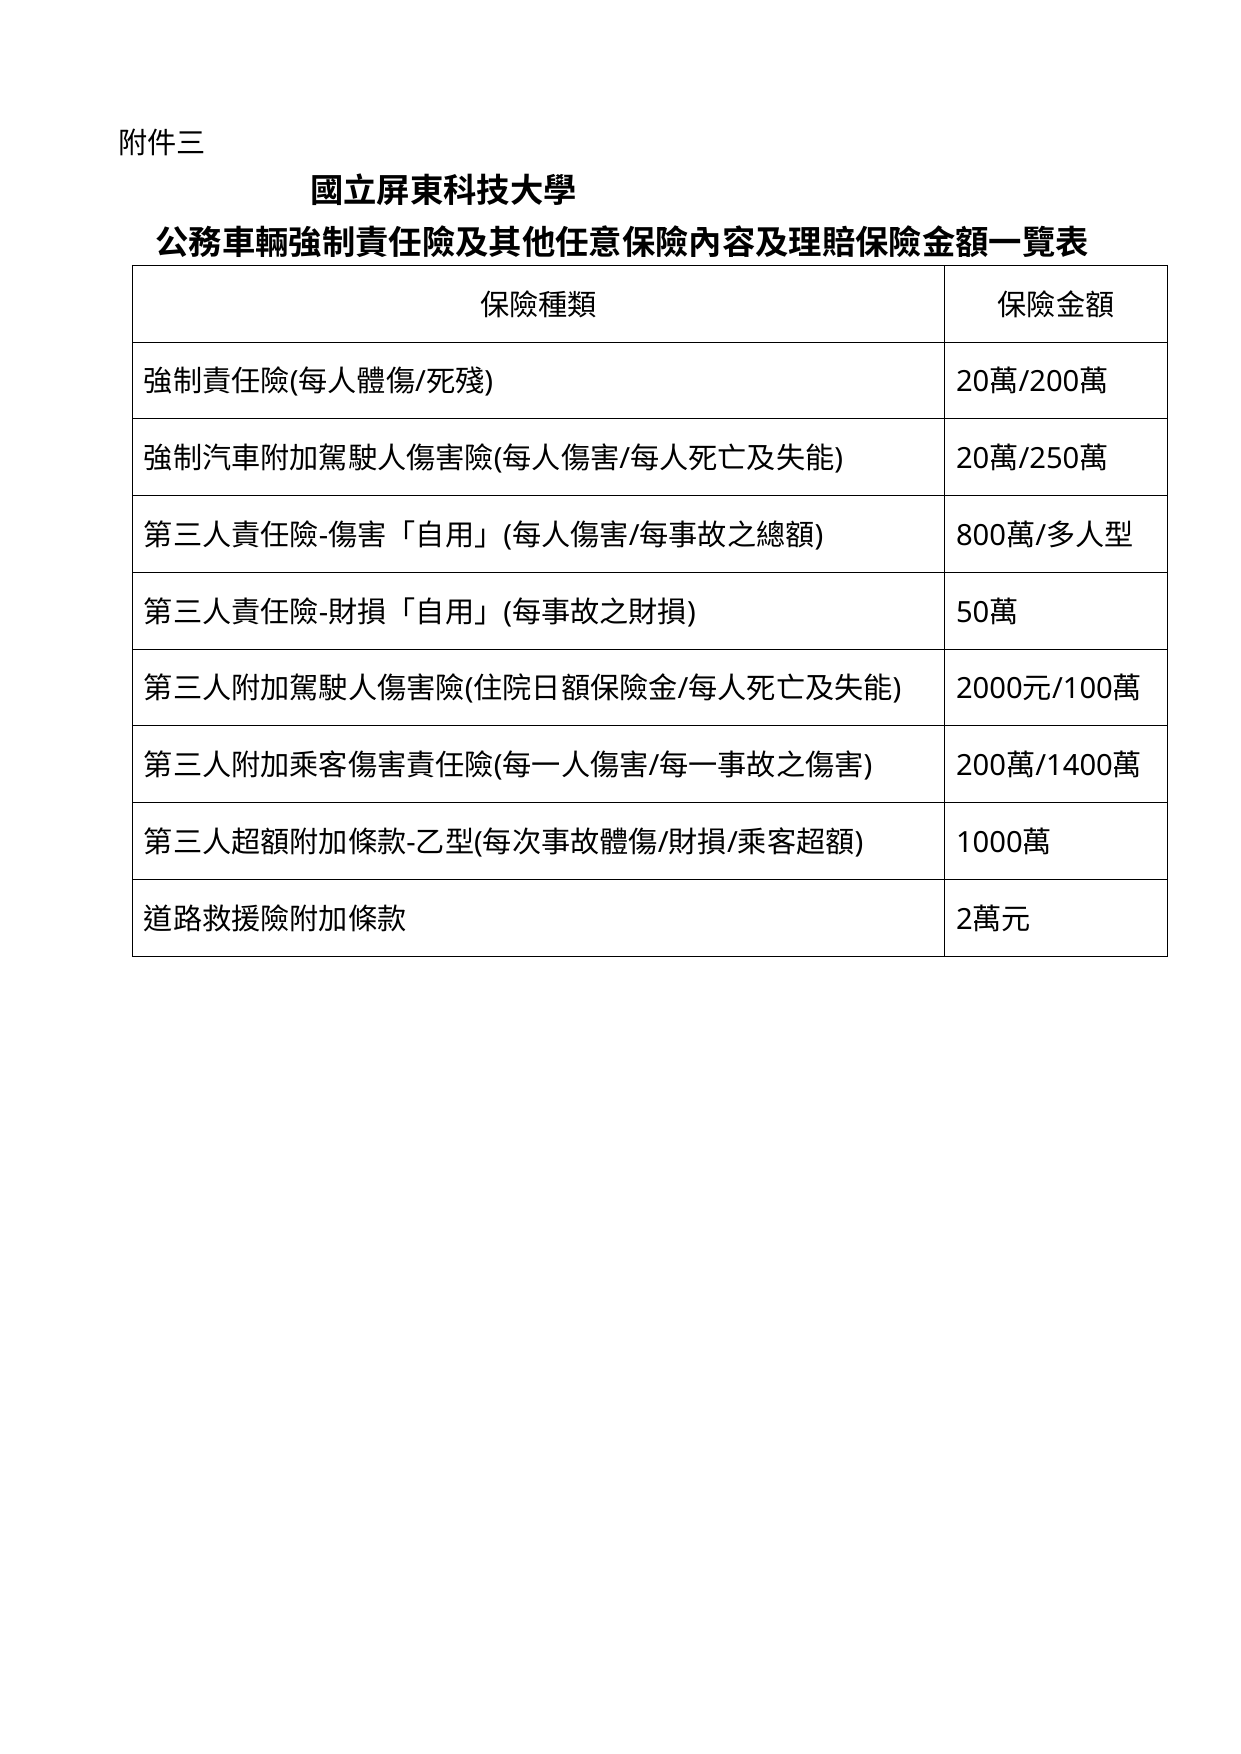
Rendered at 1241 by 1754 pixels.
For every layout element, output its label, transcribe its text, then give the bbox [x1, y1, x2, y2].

text 公務車輛強制責任險及其他任意保險內容及理賠保險金額一覽表 [89, 213, 1146, 265]
table_cell 50萬 [945, 573, 1167, 649]
table_cell 道路救援險附加條款 [133, 880, 944, 956]
table_header 保險金額 [945, 266, 1167, 342]
table_cell 強制責任險(每人體傷/死殘) [133, 343, 944, 418]
table_cell 2萬元 [945, 880, 1167, 956]
text 附件三 [89, 123, 1146, 161]
table_cell 強制汽車附加駕駛人傷害險(每人傷害/每人死亡及失能) [133, 419, 944, 495]
table_cell 2000元/100萬 [945, 650, 1167, 725]
table_cell 1000萬 [945, 803, 1167, 879]
table_cell 第三人附加駕駛人傷害險(住院日額保險金/每人死亡及失能) [133, 650, 944, 725]
table_cell 第三人附加乘客傷害責任險(每一人傷害/每一事故之傷害) [133, 726, 944, 802]
table_cell 800萬/多人型 [945, 496, 1167, 572]
table_cell 第三人責任險-財損「自用」(每事故之財損) [133, 573, 944, 649]
table_cell 第三人責任險-傷害「自用」(每人傷害/每事故之總額) [133, 496, 944, 572]
text 國立屏東科技大學 [89, 161, 1146, 213]
table_cell 200萬/1400萬 [945, 726, 1167, 802]
table_cell 20萬/250萬 [945, 419, 1167, 495]
table_cell 20萬/200萬 [945, 343, 1167, 418]
table_cell 第三人超額附加條款-乙型(每次事故體傷/財損/乘客超額) [133, 803, 944, 879]
table_header 保險種類 [133, 266, 944, 342]
